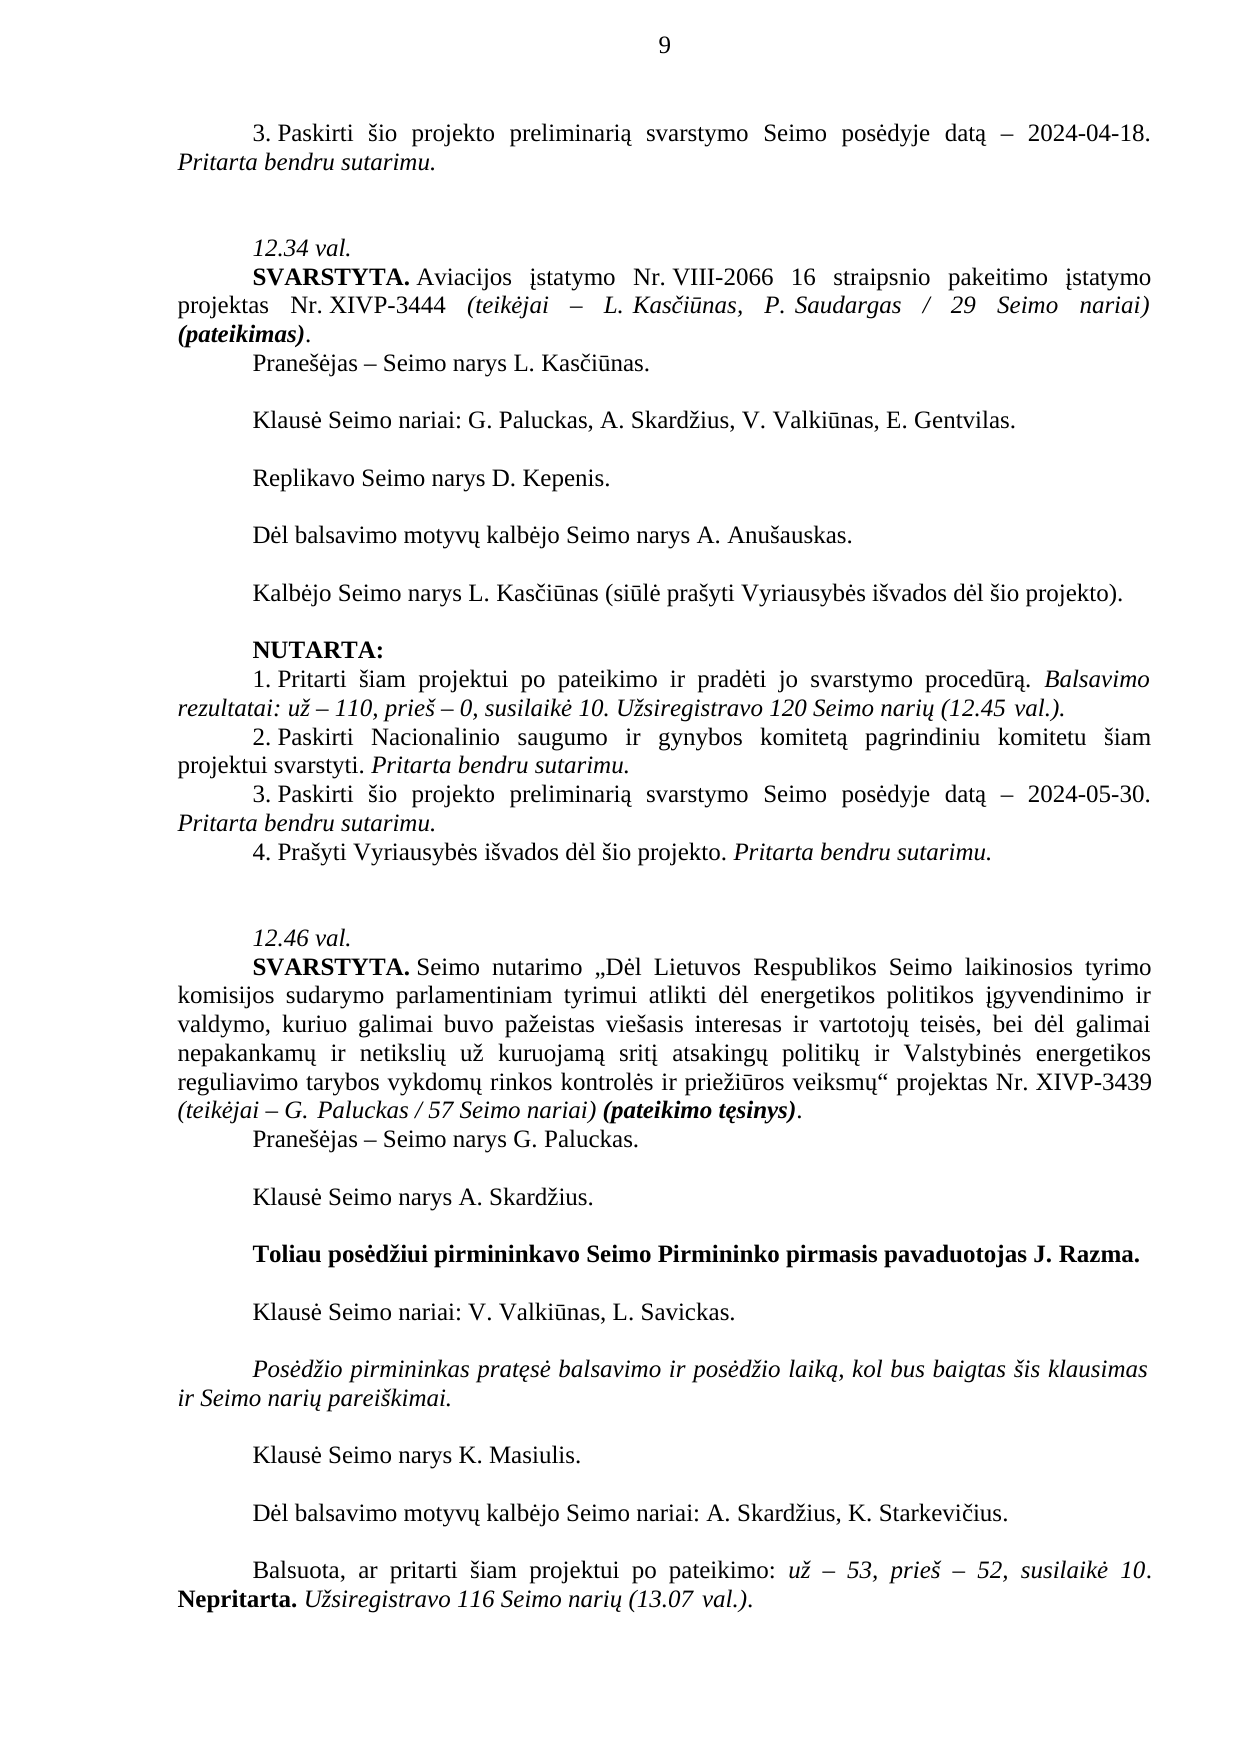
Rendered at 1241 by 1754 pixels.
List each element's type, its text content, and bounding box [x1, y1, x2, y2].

text Klausė Seimo nariai: G. Paluckas, A. Skardžius, V. Valkiūnas, E. Gentvilas. [177, 406, 1152, 434]
text 12.46 val. [177, 923, 1152, 952]
text 3. Paskirti šio projekto preliminarią svarstymo Seimo posėdyje datą – 2024-04-18. Pritarta bendru sutarimu. [177, 118, 1152, 176]
text 1. Pritarti šiam projektui po pateikimo ir pradėti jo svarstymo procedūrą. Balsavimo rezultatai: už – 110, prieš – 0, susilaikė 10. Užsiregistravo 120 Seimo narių (12.45 val.). [177, 664, 1152, 722]
text Replikavo Seimo narys D. Kepenis. [177, 463, 1152, 492]
text 4. Prašyti Vyriausybės išvados dėl šio projekto. Pritarta bendru sutarimu. [177, 837, 1152, 866]
text Pranešėjas – Seimo narys G. Paluckas. [177, 1124, 1152, 1153]
text SVARSTYTA. Aviacijos įstatymo Nr. VIII-2066 16 straipsnio pakeitimo įstatymo projektas Nr. XIVP-3444 (teikėjai – L. Kasčiūnas, P. Saudargas / 29 Seimo nariai) (pateikimas). [177, 262, 1152, 348]
text 3. Paskirti šio projekto preliminarią svarstymo Seimo posėdyje datą – 2024-05-30. Pritarta bendru sutarimu. [177, 779, 1152, 837]
text Klausė Seimo narys K. Masiulis. [177, 1441, 1152, 1469]
text Kalbėjo Seimo narys L. Kasčiūnas (siūlė prašyti Vyriausybės išvados dėl šio projekto). [177, 578, 1152, 607]
text 2. Paskirti Nacionalinio saugumo ir gynybos komitetą pagrindiniu komitetu šiam projektui svarstyti. Pritarta bendru sutarimu. [177, 722, 1152, 779]
text SVARSTYTA. Seimo nutarimo „Dėl Lietuvos Respublikos Seimo laikinosios tyrimo komisijos sudarymo parlamentiniam tyrimui atlikti dėl energetikos politikos įgyvendinimo ir valdymo, kuriuo galimai buvo pažeistas viešasis interesas ir vartotojų teisės, bei dėl galimai nepakankamų ir netikslių už kuruojamą sritį atsakingų politikų ir Valstybinės energetikos reguliavimo tarybos vykdomų rinkos kontrolės ir priežiūros veiksmų“ projektas Nr. XIVP-3439 (teikėjai – G. Paluckas / 57 Seimo nariai) (pateikimo tęsinys). [177, 952, 1152, 1124]
text Klausė Seimo narys A. Skardžius. [177, 1182, 1152, 1211]
text Dėl balsavimo motyvų kalbėjo Seimo narys A. Anušauskas. [177, 521, 1152, 549]
text Dėl balsavimo motyvų kalbėjo Seimo nariai: A. Skardžius, K. Starkevičius. [177, 1498, 1152, 1527]
text Posėdžio pirmininkas pratęsė balsavimo ir posėdžio laiką, kol bus baigtas šis klausimas ir Seimo narių pareiškimai. [177, 1354, 1152, 1412]
text 12.34 val. [177, 233, 1152, 262]
text NUTARTA: [177, 636, 1152, 664]
text Pranešėjas – Seimo narys L. Kasčiūnas. [177, 348, 1152, 377]
text Balsuota, ar pritarti šiam projektui po pateikimo: už – 53, prieš – 52, susilaikė 10. Nepritarta. Užsiregistravo 116 Seimo narių (13.07 val.). [177, 1556, 1152, 1613]
text Toliau posėdžiui pirmininkavo Seimo Pirmininko pirmasis pavaduotojas J. Razma. [177, 1239, 1152, 1268]
text Klausė Seimo nariai: V. Valkiūnas, L. Savickas. [177, 1297, 1152, 1326]
